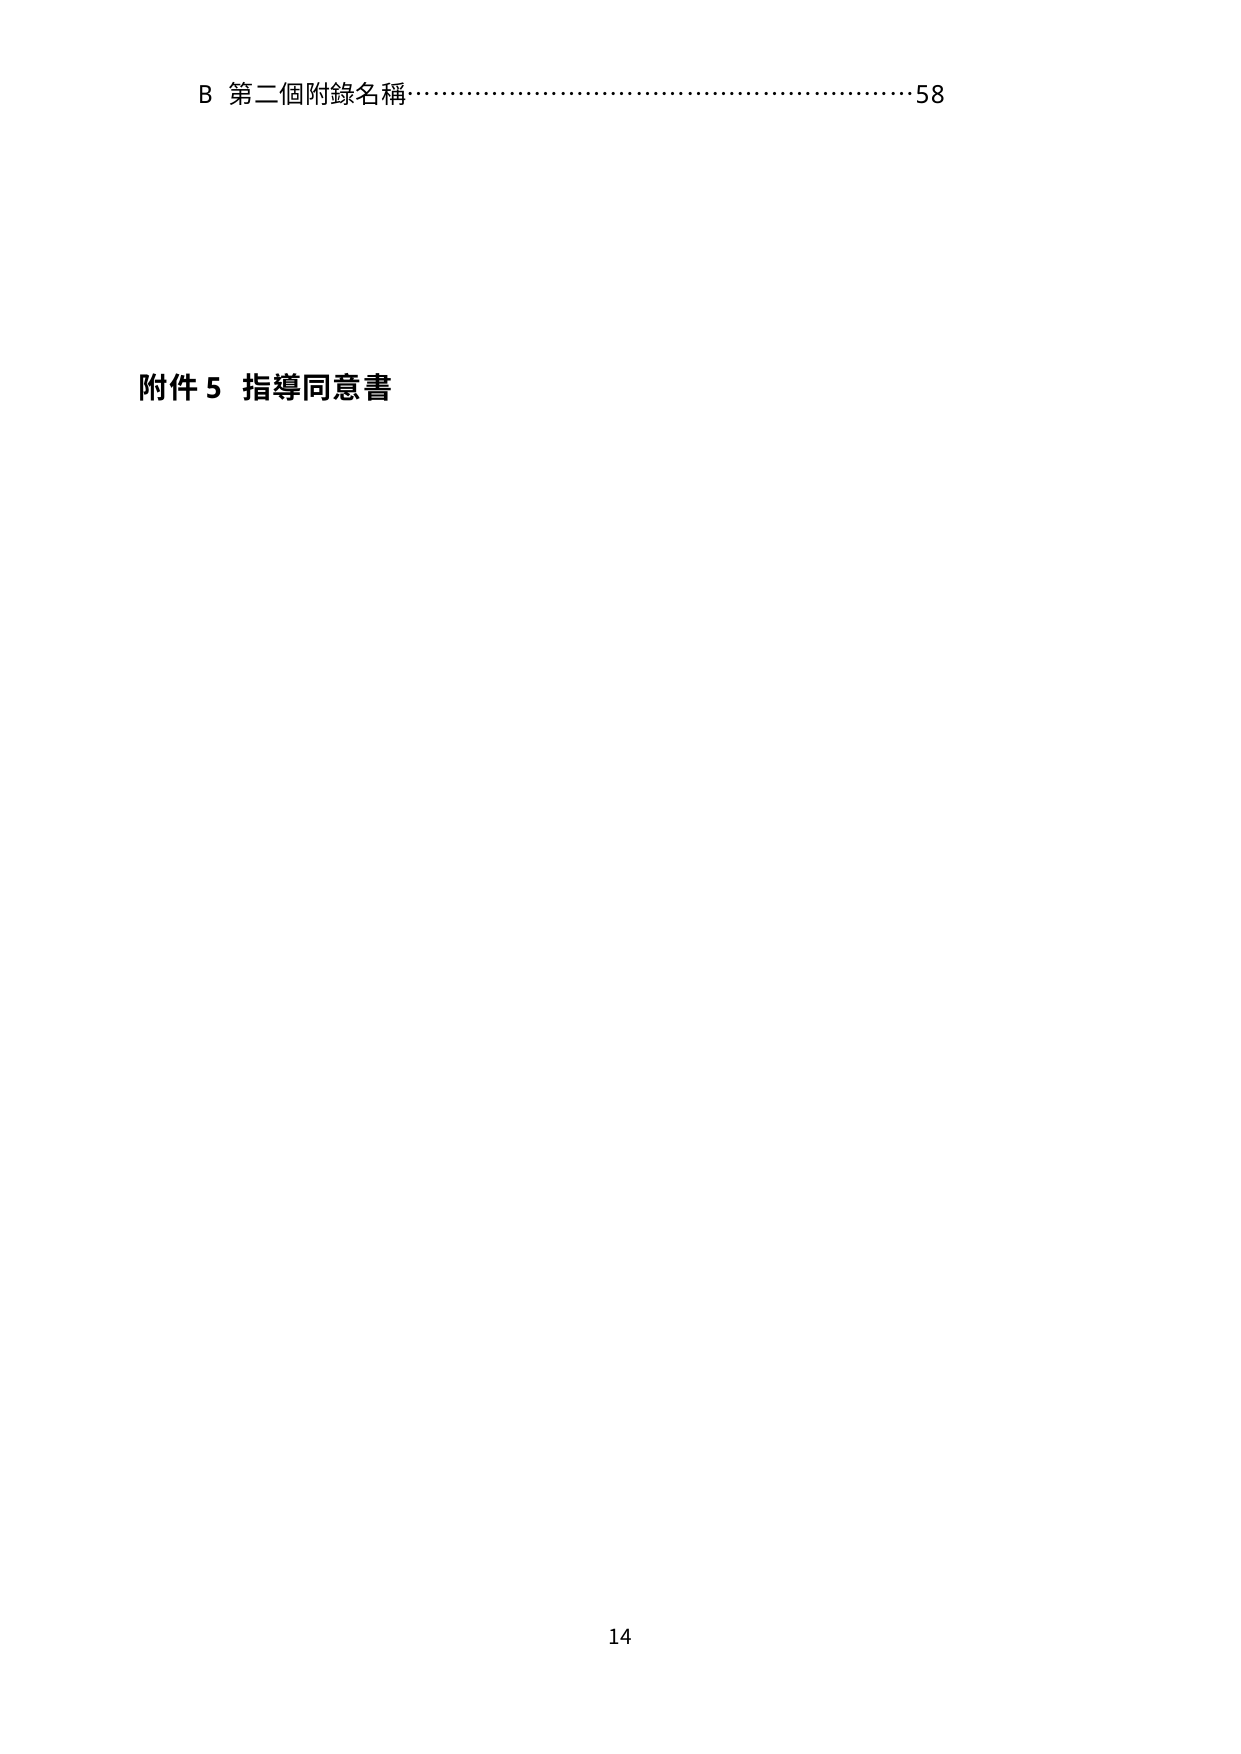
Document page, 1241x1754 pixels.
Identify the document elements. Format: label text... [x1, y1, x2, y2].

text B 第二個附錄名稱……………………………………………………58 [89, 75, 1152, 111]
text 附件5 指導同意書 [139, 364, 1152, 407]
